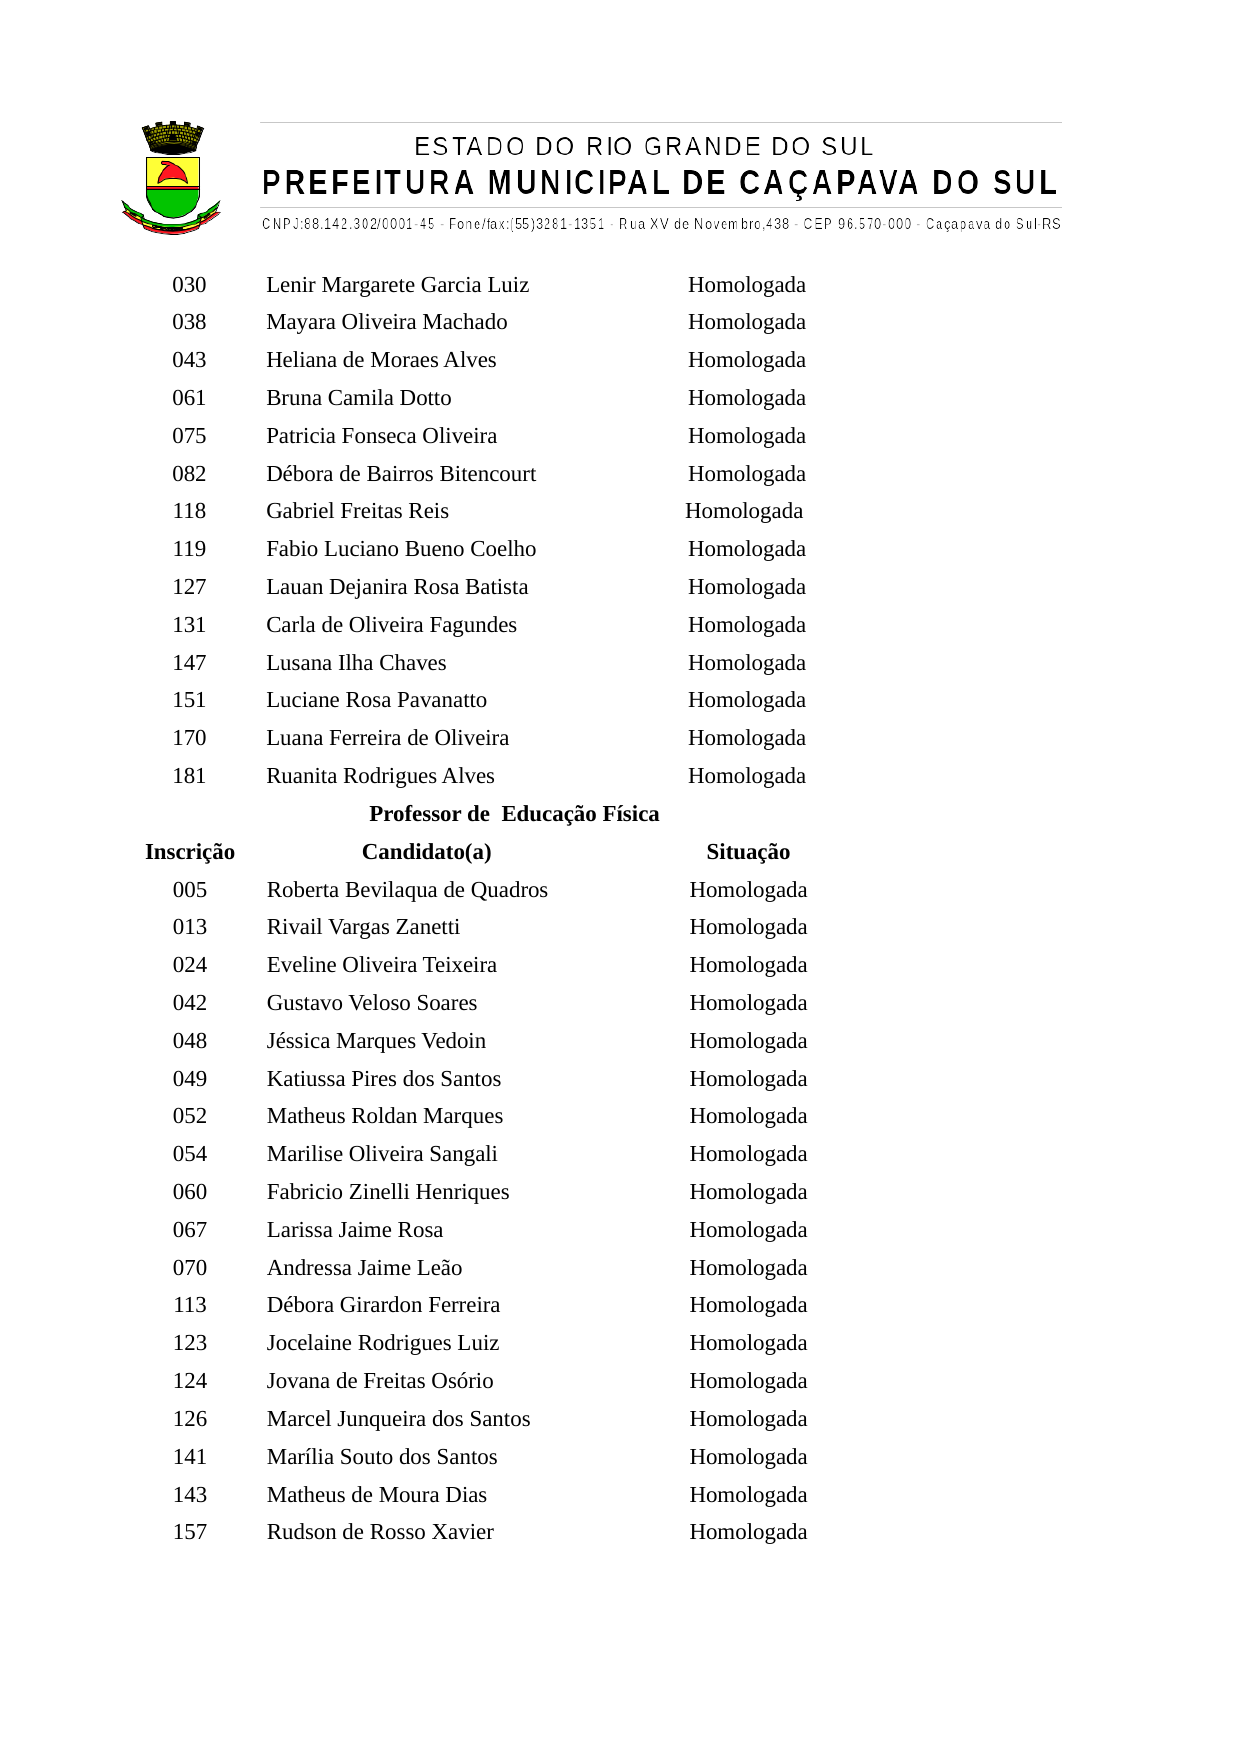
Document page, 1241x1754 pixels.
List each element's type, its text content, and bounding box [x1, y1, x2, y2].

table_cell Homologada [592, 1286, 905, 1324]
table_cell 082 [118, 454, 260, 492]
table_cell Jocelaine Rodrigues Luiz [261, 1324, 592, 1361]
table_cell 060 [119, 1173, 261, 1210]
table_cell 067 [119, 1210, 261, 1248]
table_cell Larissa Jaime Rosa [261, 1210, 592, 1248]
table_cell 118 [118, 492, 260, 529]
table_cell Marilise Oliveira Sangali [261, 1135, 592, 1172]
table_cell 054 [119, 1135, 261, 1172]
table_cell Homologada [590, 378, 904, 416]
table_cell Luciane Rosa Pavanatto [260, 681, 590, 719]
table_cell 147 [118, 643, 260, 681]
table_cell Lauan Dejanira Rosa Batista [260, 568, 590, 605]
table_cell 126 [119, 1399, 261, 1437]
table_cell Jéssica Marques Vedoin [261, 1021, 592, 1059]
table_cell Rivail Vargas Zanetti [261, 908, 592, 946]
table_cell Homologada [592, 1173, 905, 1210]
table_cell 151 [118, 681, 260, 719]
table_cell Homologada [590, 719, 904, 756]
table_cell Homologada [590, 341, 904, 378]
table_cell 127 [118, 568, 260, 605]
table_cell Homologada [590, 643, 904, 681]
table_cell Homologada [590, 492, 904, 529]
table_cell 141 [119, 1437, 261, 1475]
table_cell Candidato(a) [261, 832, 592, 870]
table_cell Patricia Fonseca Oliveira [260, 416, 590, 454]
table_cell Homologada [590, 681, 904, 719]
table_cell 131 [118, 605, 260, 643]
table_cell 157 [119, 1513, 261, 1551]
table_cell Homologada [592, 1399, 905, 1437]
table_cell Homologada [592, 1059, 905, 1097]
table_cell Homologada [592, 946, 905, 983]
table_cell 075 [118, 416, 260, 454]
table_cell 124 [119, 1361, 261, 1399]
table_cell Luana Ferreira de Oliveira [260, 719, 590, 756]
table_cell Bruna Camila Dotto [260, 378, 590, 416]
table_cell Rudson de Rosso Xavier [261, 1513, 592, 1551]
table_cell 030 [118, 265, 260, 303]
table_cell Homologada [590, 756, 904, 794]
table_cell Homologada [592, 1513, 905, 1551]
table_cell 052 [119, 1097, 261, 1134]
table_cell Matheus Roldan Marques [261, 1097, 592, 1134]
table_cell Homologada [592, 1097, 905, 1134]
table_cell 070 [119, 1248, 261, 1286]
table_cell Matheus de Moura Dias [261, 1475, 592, 1513]
table_cell Homologada [592, 1324, 905, 1361]
table_cell 024 [119, 946, 261, 983]
table_cell 042 [119, 983, 261, 1021]
table_cell 143 [119, 1475, 261, 1513]
table_cell 048 [119, 1021, 261, 1059]
table_cell Heliana de Moraes Alves [260, 341, 590, 378]
table_cell Lusana Ilha Chaves [260, 643, 590, 681]
table_cell Homologada [590, 303, 904, 341]
table_cell Homologada [590, 265, 904, 303]
table_cell 113 [119, 1286, 261, 1324]
table_cell Gabriel Freitas Reis [260, 492, 590, 529]
table_cell 119 [118, 530, 260, 567]
table_cell Fabricio Zinelli Henriques [261, 1173, 592, 1210]
table_cell 170 [118, 719, 260, 756]
table_cell Homologada [592, 1437, 905, 1475]
table_cell Ruanita Rodrigues Alves [260, 756, 590, 794]
table_cell Marcel Junqueira dos Santos [261, 1399, 592, 1437]
table_cell Roberta Bevilaqua de Quadros [261, 870, 592, 908]
table_cell Homologada [590, 568, 904, 605]
table_cell Homologada [592, 1361, 905, 1399]
table_cell 043 [118, 341, 260, 378]
table_cell Homologada [592, 983, 905, 1021]
table_cell Homologada [592, 870, 905, 908]
table_cell Débora de Bairros Bitencourt [260, 454, 590, 492]
table_cell Jovana de Freitas Osório [261, 1361, 592, 1399]
table_cell Homologada [590, 605, 904, 643]
table_cell Homologada [590, 416, 904, 454]
table_cell 013 [119, 908, 261, 946]
table_cell Débora Girardon Ferreira [261, 1286, 592, 1324]
table_cell Homologada [592, 1475, 905, 1513]
table_cell 038 [118, 303, 260, 341]
table_cell 061 [118, 378, 260, 416]
table_cell Homologada [592, 1135, 905, 1172]
table_cell Carla de Oliveira Fagundes [260, 605, 590, 643]
table_cell Homologada [590, 530, 904, 567]
table_cell Fabio Luciano Bueno Coelho [260, 530, 590, 567]
table_cell Homologada [590, 454, 904, 492]
table_cell Homologada [592, 908, 905, 946]
table_cell Homologada [592, 1021, 905, 1059]
table_cell 049 [119, 1059, 261, 1097]
table_cell Mayara Oliveira Machado [260, 303, 590, 341]
table_cell Lenir Margarete Garcia Luiz [260, 265, 590, 303]
table_cell Homologada [592, 1248, 905, 1286]
table_cell 123 [119, 1324, 261, 1361]
table_cell Inscrição [119, 832, 261, 870]
table_cell 181 [118, 756, 260, 794]
table_cell Homologada [592, 1210, 905, 1248]
table_cell 005 [119, 870, 261, 908]
table_cell Gustavo Veloso Soares [261, 983, 592, 1021]
table_header Professor de Educação Física [119, 794, 905, 832]
table_cell Andressa Jaime Leão [261, 1248, 592, 1286]
table_cell Situação [592, 832, 905, 870]
table_cell Katiussa Pires dos Santos [261, 1059, 592, 1097]
table_cell Marília Souto dos Santos [261, 1437, 592, 1475]
table_cell Eveline Oliveira Teixeira [261, 946, 592, 983]
